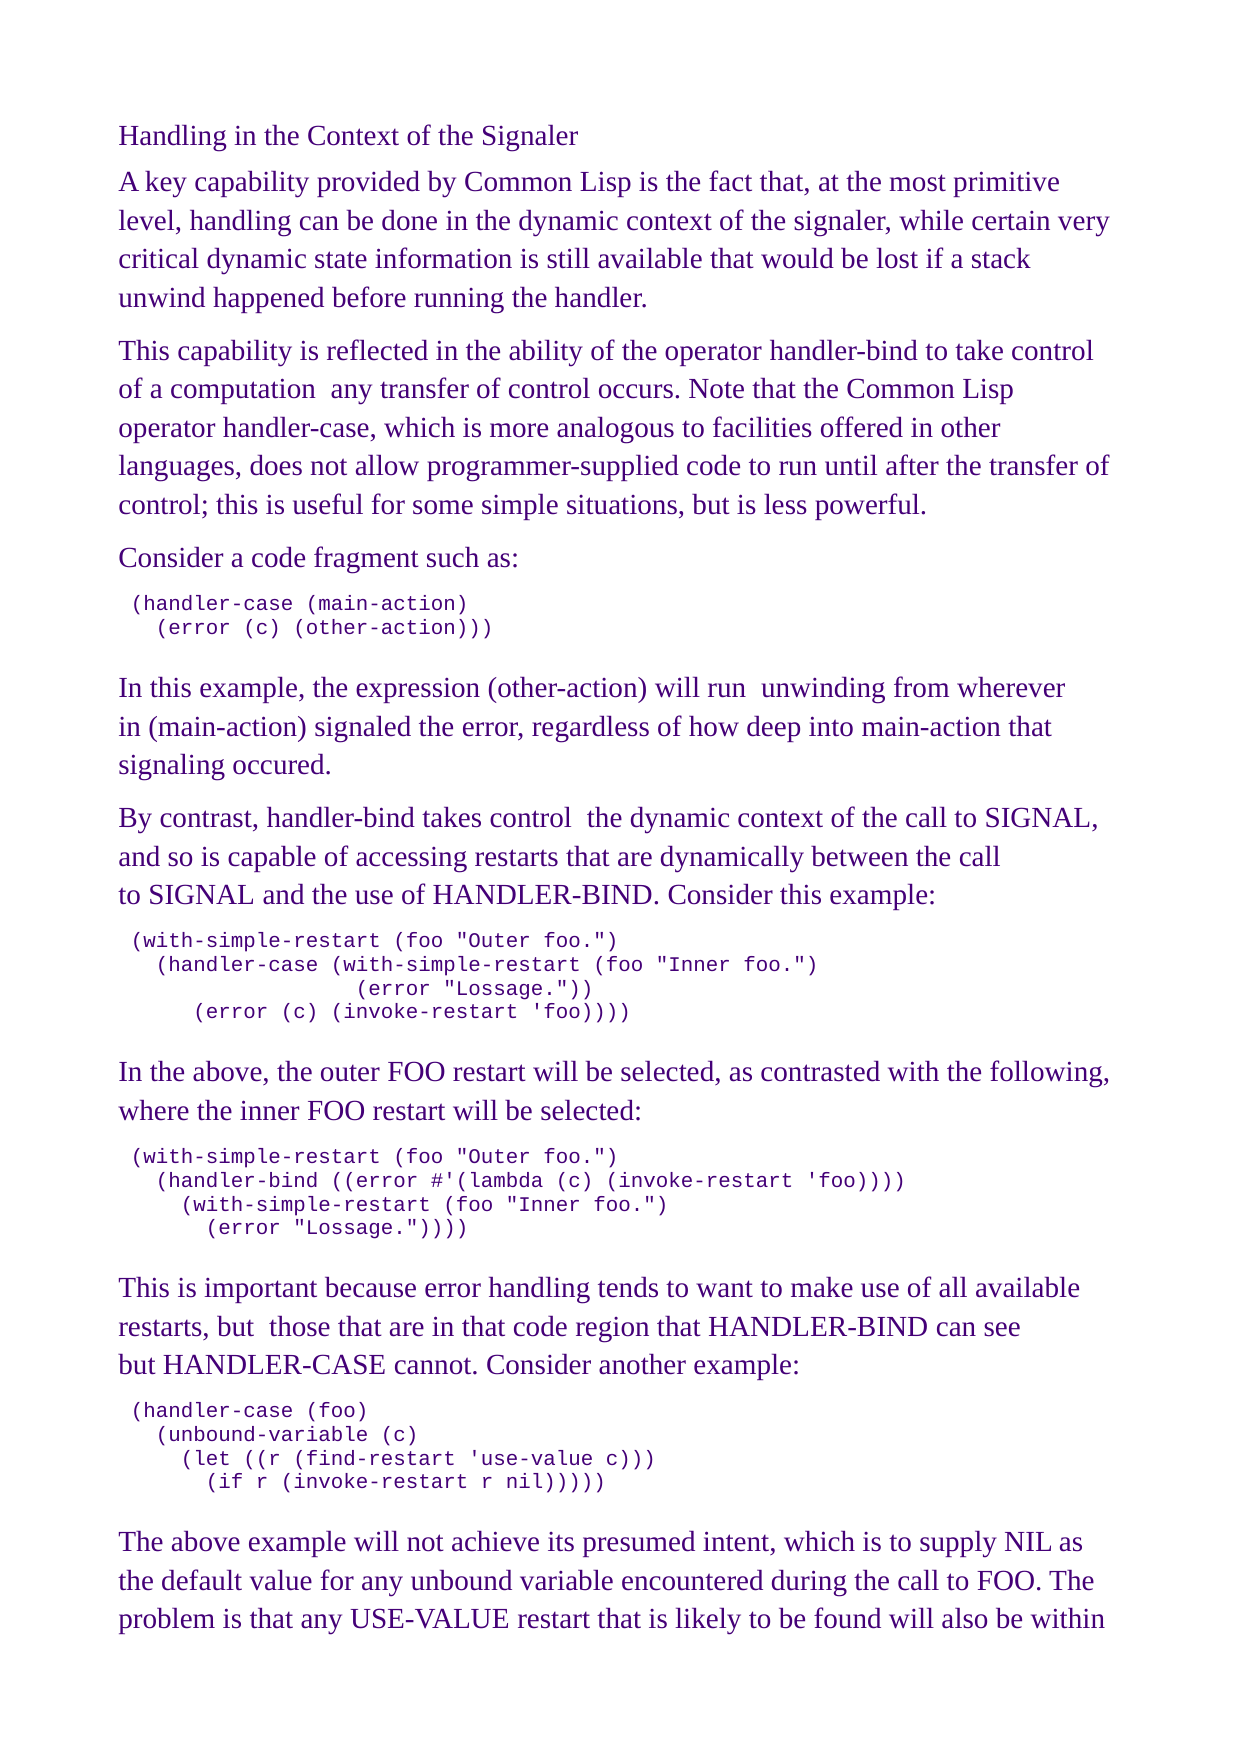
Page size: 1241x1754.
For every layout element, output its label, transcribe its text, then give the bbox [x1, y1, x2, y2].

text In the above, the outer FOO restart will be selected, as contrasted with the following, where the inner FOO restart will be selected: [118, 1054, 1122, 1127]
text By contrast, handler-bind takes control the dynamic context of the call to SIGNAL, and so is capable of accessing restarts that are dynamically between the call to SIGNAL and the use of HANDLER-BIND. Consider this example: [118, 800, 1122, 911]
text (error "Lossage.")))) [118, 1217, 1122, 1241]
text (error (c) (invoke-restart 'foo)))) [118, 1001, 1122, 1025]
text (if r (invoke-restart r nil))))) [118, 1471, 1122, 1495]
text This capability is reflected in the ability of the operator handler-bind to take control of a computation any transfer of control occurs. Note that the Common Lisp operator handler-case, which is more analogous to facilities offered in other languages, does not allow programmer-supplied code to run until after the transfer of control; this is useful for some simple situations, but is less powerful. [118, 333, 1122, 521]
subtitle Handling in the Context of the Signaler [118, 118, 1122, 152]
text (handler-case (main-action) [118, 593, 1122, 617]
text (error "Lossage.")) [118, 978, 1122, 1001]
text A key capability provided by Common Lisp is the fact that, at the most primitive level, handling can be done in the dynamic context of the signaler, while certain very critical dynamic state information is still available that would be lost if a stack unwind happened before running the handler. [118, 164, 1122, 313]
text (error (c) (other-action))) [118, 617, 1122, 641]
text (let ((r (find-restart 'use-value c))) [118, 1448, 1122, 1471]
text (handler-case (foo) [118, 1401, 1122, 1424]
text (handler-case (with-simple-restart (foo "Inner foo.") [118, 954, 1122, 978]
text (with-simple-restart (foo "Outer foo.") [118, 1146, 1122, 1170]
text (with-simple-restart (foo "Outer foo.") [118, 931, 1122, 954]
text This is important because error handling tends to want to make use of all available restarts, but those that are in that code region that HANDLER-BIND can see but HANDLER-CASE cannot. Consider another example: [118, 1270, 1122, 1381]
text Consider a code fragment such as: [118, 540, 1122, 574]
text In this example, the expression (other-action) will run unwinding from wherever in (main-action) signaled the error, regardless of how deep into main-action that signaling occured. [118, 670, 1122, 781]
text (with-simple-restart (foo "Inner foo.") [118, 1193, 1122, 1217]
text The above example will not achieve its presumed intent, which is to supply NIL as the default value for any unbound variable encountered during the call to FOO. The problem is that any USE-VALUE restart that is likely to be found will also be within [118, 1524, 1122, 1635]
text (unbound-variable (c) [118, 1424, 1122, 1448]
text (handler-bind ((error #'(lambda (c) (invoke-restart 'foo)))) [118, 1170, 1122, 1193]
